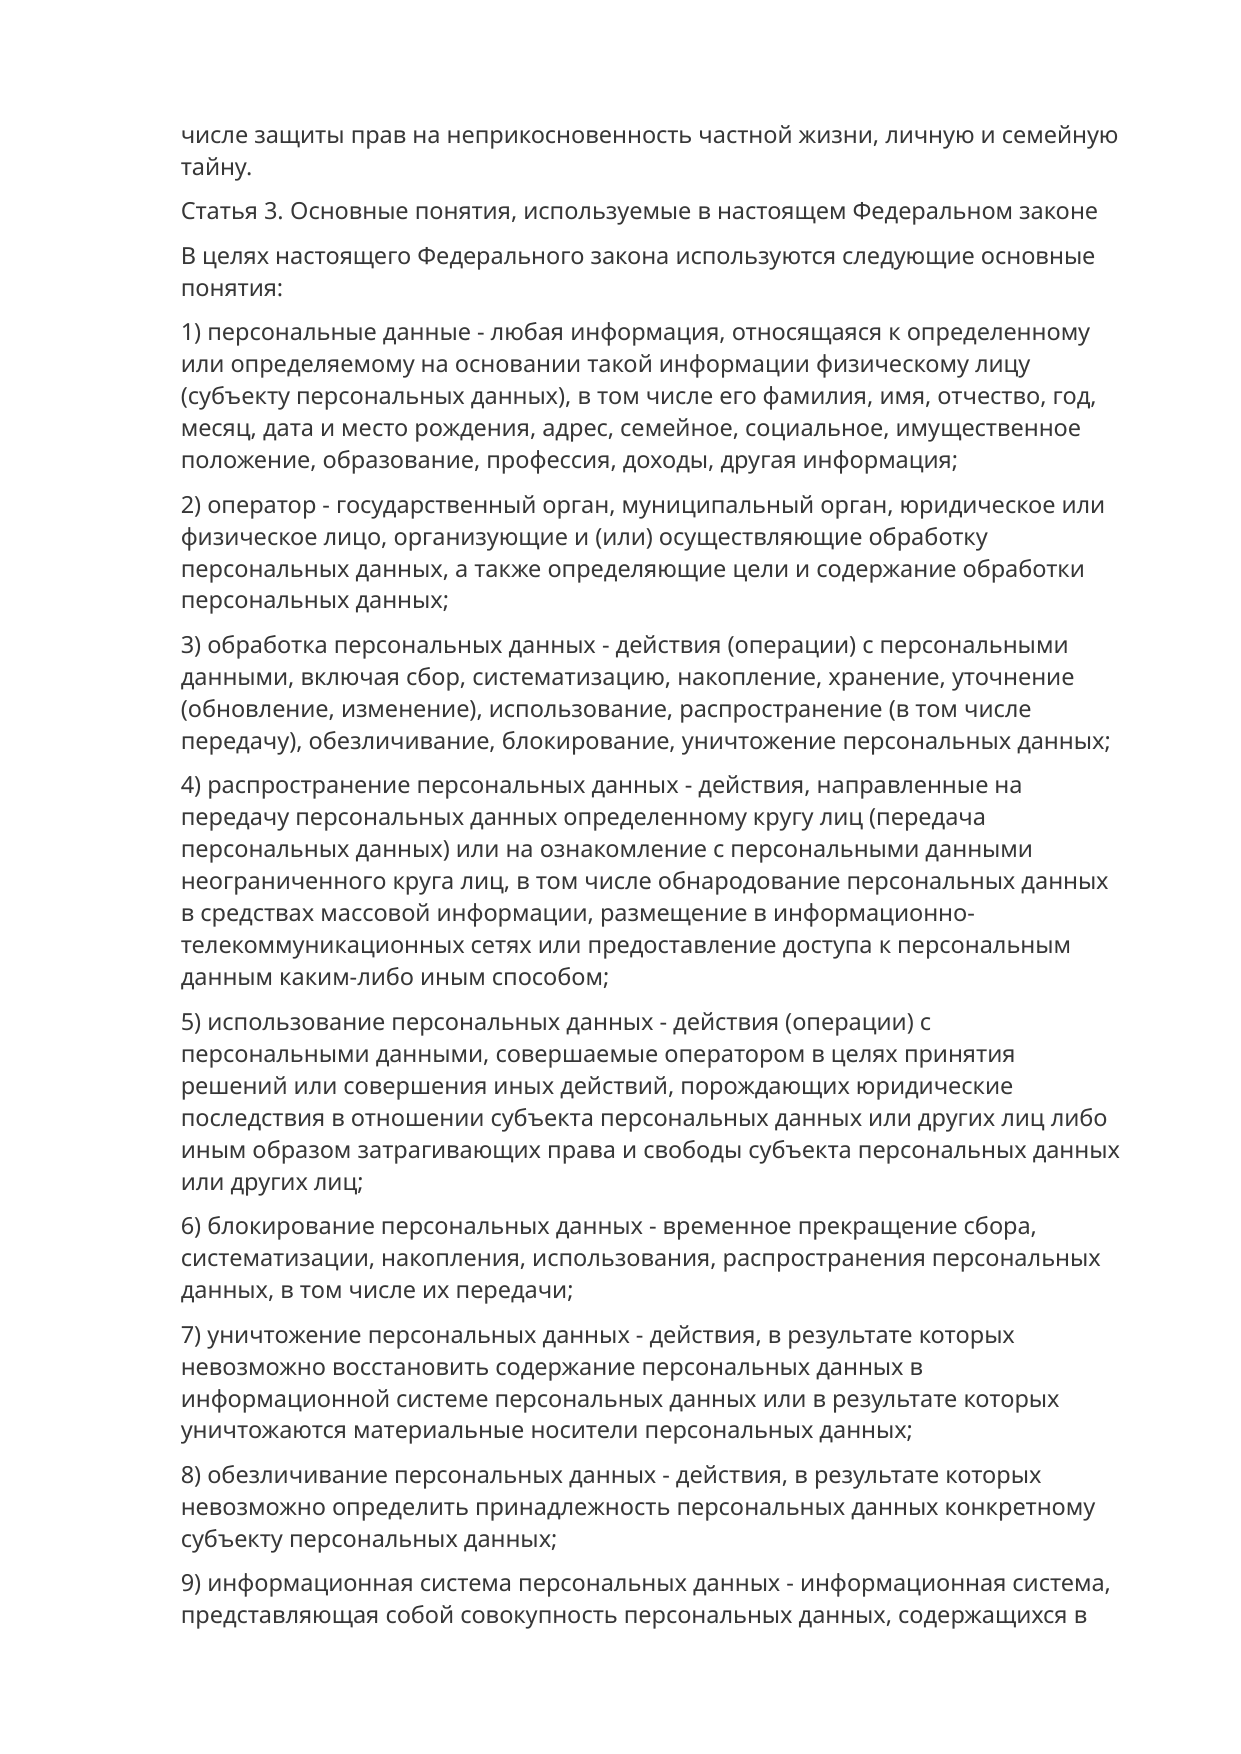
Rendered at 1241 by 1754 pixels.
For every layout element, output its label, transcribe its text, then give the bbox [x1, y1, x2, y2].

text 3) обработка персональных данных - действия (операции) с персональными данными, включая сбор, систематизацию, накопление, хранение, уточнение (обновление, изменение), использование, распространение (в том числе передачу), обезличивание, блокирование, уничтожение персональных данных; [181, 628, 1122, 756]
text В целях настоящего Федерального закона используются следующие основные понятия: [181, 239, 1122, 303]
text 7) уничтожение персональных данных - действия, в результате которых невозможно восстановить содержание персональных данных в информационной системе персональных данных или в результате которых уничтожаются материальные носители персональных данных; [181, 1318, 1122, 1446]
text 5) использование персональных данных - действия (операции) с персональными данными, совершаемые оператором в целях принятия решений или совершения иных действий, порождающих юридические последствия в отношении субъекта персональных данных или других лиц либо иным образом затрагивающих права и свободы субъекта персональных данных или других лиц; [181, 1005, 1122, 1197]
text числе защиты прав на неприкосновенность частной жизни, личную и семейную тайну. [181, 118, 1122, 182]
text 6) блокирование персональных данных - временное прекращение сбора, систематизации, накопления, использования, распространения персональных данных, в том числе их передачи; [181, 1209, 1122, 1305]
text 4) распространение персональных данных - действия, направленные на передачу персональных данных определенному кругу лиц (передача персональных данных) или на ознакомление с персональными данными неограниченного круга лиц, в том числе обнародование персональных данных в средствах массовой информации, размещение в информационно-телекоммуникационных сетях или предоставление доступа к персональным данным каким-либо иным способом; [181, 769, 1122, 993]
text 9) информационная система персональных данных - информационная система, представляющая собой совокупность персональных данных, содержащихся в [181, 1567, 1122, 1631]
text 8) обезличивание персональных данных - действия, в результате которых невозможно определить принадлежность персональных данных конкретному субъекту персональных данных; [181, 1458, 1122, 1554]
text Статья 3. Основные понятия, используемые в настоящем Федеральном законе [181, 194, 1122, 227]
text 2) оператор - государственный орган, муниципальный орган, юридическое или физическое лицо, организующие и (или) осуществляющие обработку персональных данных, а также определяющие цели и содержание обработки персональных данных; [181, 488, 1122, 616]
text 1) персональные данные - любая информация, относящаяся к определенному или определяемому на основании такой информации физическому лицу (субъекту персональных данных), в том числе его фамилия, имя, отчество, год, месяц, дата и место рождения, адрес, семейное, социальное, имущественное положение, образование, профессия, доходы, другая информация; [181, 316, 1122, 475]
